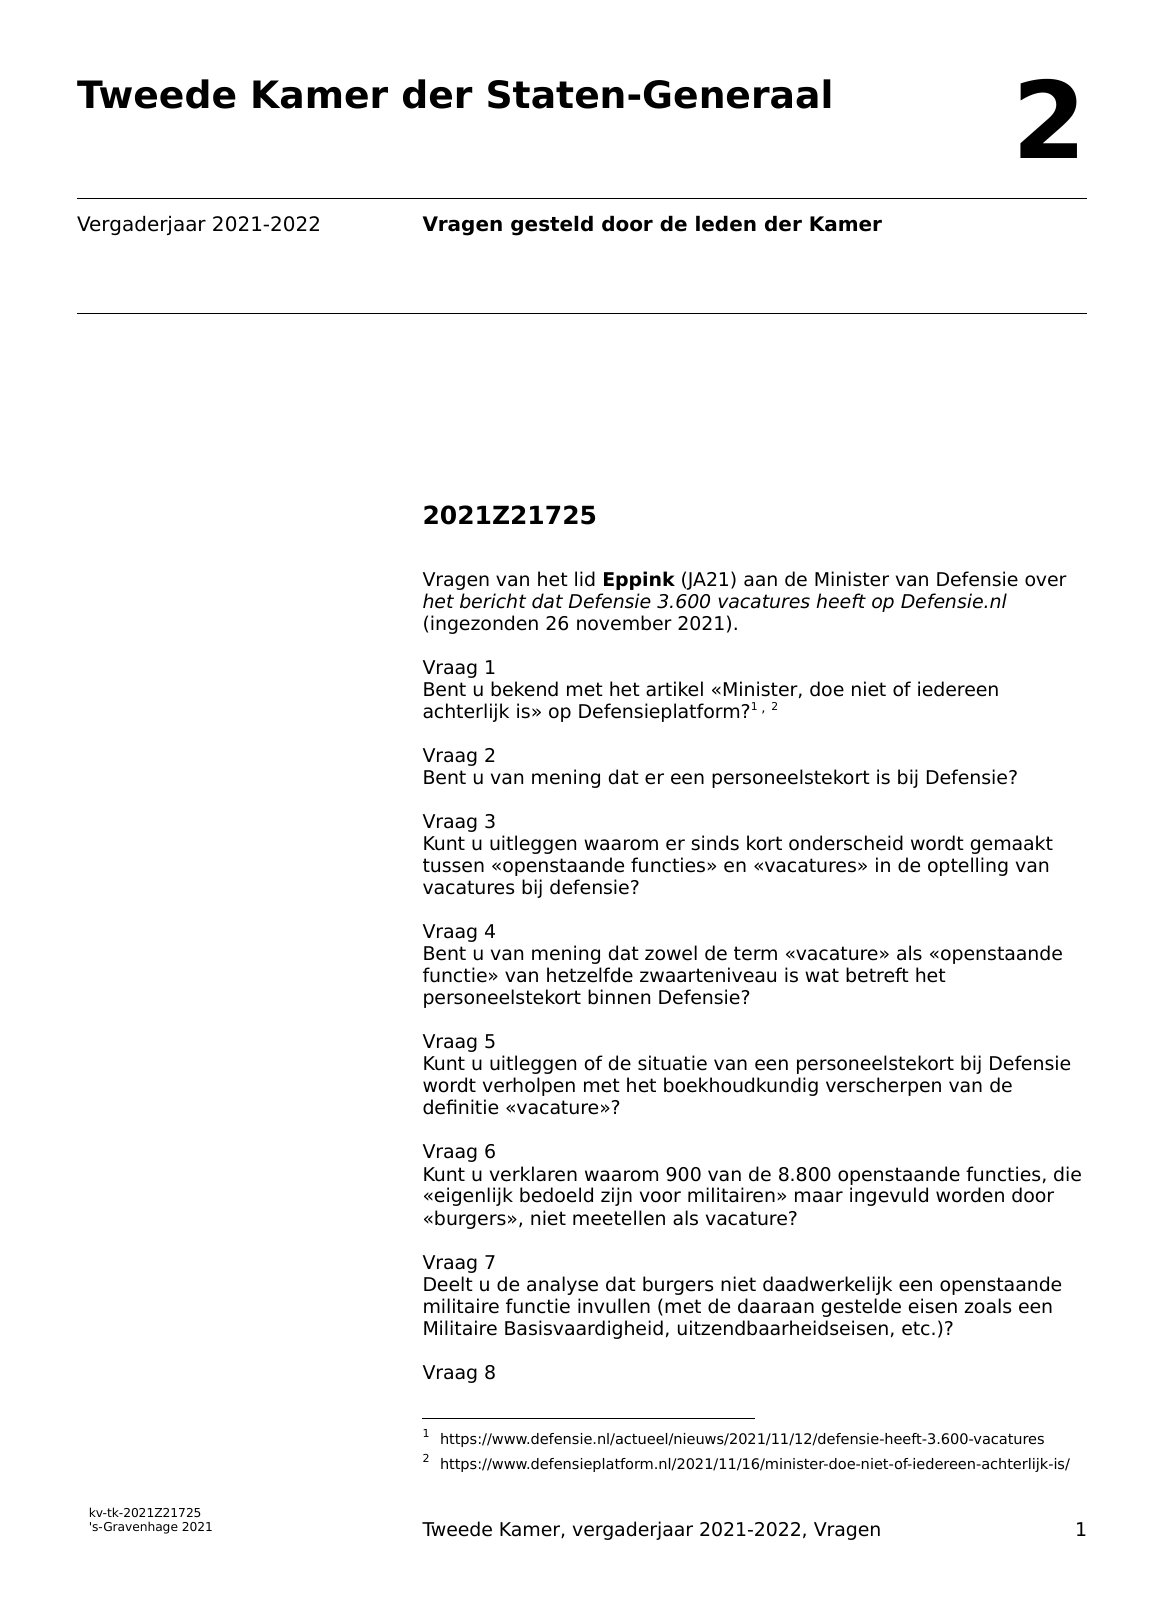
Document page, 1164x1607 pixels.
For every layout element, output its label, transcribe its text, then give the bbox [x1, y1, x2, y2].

text Vraag 1 [422, 657, 1087, 679]
text Vraag 7 [422, 1252, 1087, 1273]
text Bent u bekend met het artikel «Minister, doe niet of iedereen achterlijk is» op Defensieplatform?, [422, 679, 1087, 723]
text Kunt u uitleggen of de situatie van een personeelstekort bij Defensie wordt verholpen met het boekhoudkundig verscherpen van de definitie «vacature»? [422, 1053, 1087, 1119]
table_header 2 [886, 59, 1087, 198]
text Vraag 6 [422, 1141, 1087, 1163]
text Vragen van het lid Eppink (JA21) aan de Minister van Defensie over het bericht dat Defensie 3.600 vacatures heeft op Defensie.nl (ingezonden 26 november 2021). [422, 569, 1087, 635]
text 's-Gravenhage 2021 [88, 1520, 323, 1534]
text Vraag 3 [422, 811, 1087, 833]
table_header Tweede Kamer der Staten-Generaal [77, 59, 886, 198]
text Vraag 8 [422, 1362, 1087, 1384]
text Kunt u verklaren waarom 900 van de 8.800 openstaande functies, die «eigenlijk bedoeld zijn voor militairen» maar ingevuld worden door «burgers», niet meetellen als vacature? [422, 1163, 1087, 1229]
table_cell Vergaderjaar 2021-2022 [77, 199, 422, 313]
text https://www.defensie.nl/actueel/nieuws/2021/11/12/defensie-heeft-3.600-vacatures [422, 1427, 1087, 1449]
text 2021Z21725 [422, 501, 1087, 531]
text kv-tk-2021Z21725 [88, 1506, 323, 1520]
text Vraag 2 [422, 745, 1087, 767]
text Bent u van mening dat zowel de term «vacature» als «openstaande functie» van hetzelfde zwaarteniveau is wat betreft het personeelstekort binnen Defensie? [422, 943, 1087, 1009]
text Bent u van mening dat er een personeelstekort is bij Defensie? [422, 767, 1087, 789]
text Deelt u de analyse dat burgers niet daadwerkelijk een openstaande militaire functie invullen (met de daaraan gestelde eisen zoals een Militaire Basisvaardigheid, uitzendbaarheidseisen, etc.)? [422, 1273, 1087, 1339]
table_cell Vragen gesteld door de leden der Kamer [422, 199, 1087, 313]
text Vraag 5 [422, 1031, 1087, 1053]
text Kunt u uitleggen waarom er sinds kort onderscheid wordt gemaakt tussen «openstaande functies» en «vacatures» in de optelling van vacatures bij defensie? [422, 833, 1087, 899]
text https://www.defensieplatform.nl/2021/11/16/minister-doe-niet-of-iedereen-achterlijk-is/ [422, 1452, 1087, 1474]
text Vraag 4 [422, 921, 1087, 943]
